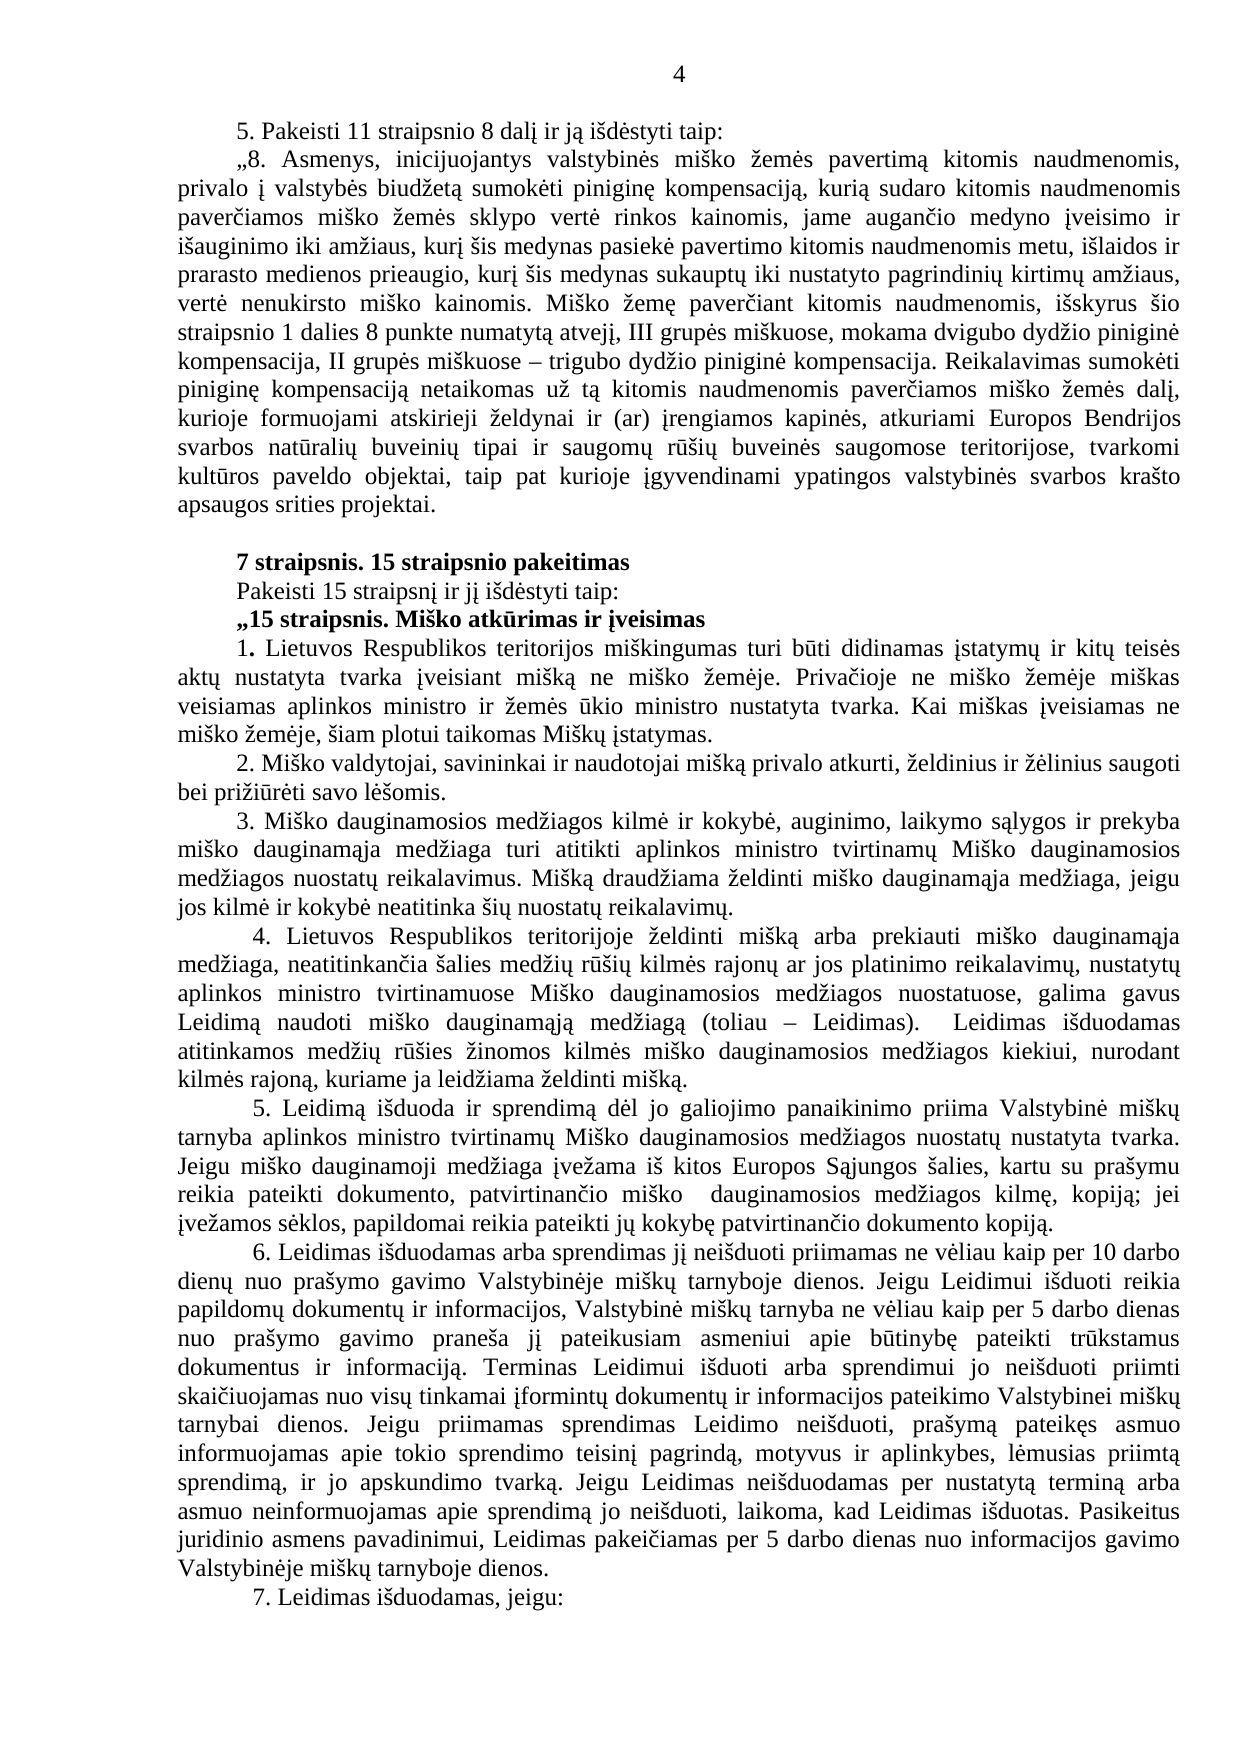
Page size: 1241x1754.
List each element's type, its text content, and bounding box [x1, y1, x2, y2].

text 4. Lietuvos Respublikos teritorijoje želdinti mišką arba prekiauti miško dauginamąja medžiaga, neatitinkančia šalies medžių rūšių kilmės rajonų ar jos platinimo reikalavimų, nustatytų aplinkos ministro tvirtinamuose Miško dauginamosios medžiagos nuostatuose, galima gavus Leidimą naudoti miško dauginamąją medžiagą (toliau – Leidimas). Leidimas išduodamas atitinkamos medžių rūšies žinomos kilmės miško dauginamosios medžiagos kiekiui, nurodant kilmės rajoną, kuriame ja leidžiama želdinti mišką. [177, 921, 1181, 1093]
text 3. Miško dauginamosios medžiagos kilmė ir kokybė, auginimo, laikymo sąlygos ir prekyba miško dauginamąja medžiaga turi atitikti aplinkos ministro tvirtinamų Miško dauginamosios medžiagos nuostatų reikalavimus. Mišką draudžiama želdinti miško dauginamąja medžiaga, jeigu jos kilmė ir kokybė neatitinka šių nuostatų reikalavimų. [177, 806, 1181, 921]
text 6. Leidimas išduodamas arba sprendimas jį neišduoti priimamas ne vėliau kaip per 10 darbo dienų nuo prašymo gavimo Valstybinėje miškų tarnyboje dienos. Jeigu Leidimui išduoti reikia papildomų dokumentų ir informacijos, Valstybinė miškų tarnyba ne vėliau kaip per 5 darbo dienas nuo prašymo gavimo praneša jį pateikusiam asmeniui apie būtinybę pateikti trūkstamus dokumentus ir informaciją. Terminas Leidimui išduoti arba sprendimui jo neišduoti priimti skaičiuojamas nuo visų tinkamai įformintų dokumentų ir informacijos pateikimo Valstybinei miškų tarnybai dienos. Jeigu priimamas sprendimas Leidimo neišduoti, prašymą pateikęs asmuo informuojamas apie tokio sprendimo teisinį pagrindą, motyvus ir aplinkybes, lėmusias priimtą sprendimą, ir jo apskundimo tvarką. Jeigu Leidimas neišduodamas per nustatytą terminą arba asmuo neinformuojamas apie sprendimą jo neišduoti, laikoma, kad Leidimas išduotas. Pasikeitus juridinio asmens pavadinimui, Leidimas pakeičiamas per 5 darbo dienas nuo informacijos gavimo Valstybinėje miškų tarnyboje dienos. [177, 1237, 1181, 1582]
text „15 straipsnis. Miško atkūrimas ir įveisimas [177, 604, 1181, 633]
text Pakeisti 15 straipsnį ir jį išdėstyti taip: [177, 576, 1181, 604]
text „8. Asmenys, inicijuojantys valstybinės miško žemės pavertimą kitomis naudmenomis, privalo į valstybės biudžetą sumokėti piniginę kompensaciją, kurią sudaro kitomis naudmenomis paverčiamos miško žemės sklypo vertė rinkos kainomis, jame augančio medyno įveisimo ir išauginimo iki amžiaus, kurį šis medynas pasiekė pavertimo kitomis naudmenomis metu, išlaidos ir prarasto medienos prieaugio, kurį šis medynas sukauptų iki nustatyto pagrindinių kirtimų amžiaus, vertė nenukirsto miško kainomis. Miško žemę paverčiant kitomis naudmenomis, išskyrus šio straipsnio 1 dalies 8 punkte numatytą atvejį, III grupės miškuose, mokama dvigubo dydžio piniginė kompensacija, II grupės miškuose – trigubo dydžio piniginė kompensacija. Reikalavimas sumokėti piniginę kompensaciją netaikomas už tą kitomis naudmenomis paverčiamos miško žemės dalį, kurioje formuojami atskirieji želdynai ir (ar) įrengiamos kapinės, atkuriami Europos Bendrijos svarbos natūralių buveinių tipai ir saugomų rūšių buveinės saugomose teritorijose, tvarkomi kultūros paveldo objektai, taip pat kurioje įgyvendinami ypatingos valstybinės svarbos krašto apsaugos srities projektai. [177, 144, 1181, 518]
text 5. Pakeisti 11 straipsnio 8 dalį ir ją išdėstyti taip: [177, 116, 1181, 144]
text 5. Leidimą išduoda ir sprendimą dėl jo galiojimo panaikinimo priima Valstybinė miškų tarnyba aplinkos ministro tvirtinamų Miško dauginamosios medžiagos nuostatų nustatyta tvarka. Jeigu miško dauginamoji medžiaga įvežama iš kitos Europos Sąjungos šalies, kartu su prašymu reikia pateikti dokumento, patvirtinančio miško dauginamosios medžiagos kilmę, kopiją; jei įvežamos sėklos, papildomai reikia pateikti jų kokybę patvirtinančio dokumento kopiją. [177, 1093, 1181, 1237]
text 2. Miško valdytojai, savininkai ir naudotojai mišką privalo atkurti, želdinius ir žėlinius saugoti bei prižiūrėti savo lėšomis. [177, 748, 1181, 806]
text 1. Lietuvos Respublikos teritorijos miškingumas turi būti didinamas įstatymų ir kitų teisės aktų nustatyta tvarka įveisiant mišką ne miško žemėje. Privačioje ne miško žemėje miškas veisiamas aplinkos ministro ir žemės ūkio ministro nustatyta tvarka. Kai miškas įveisiamas ne miško žemėje, šiam plotui taikomas Miškų įstatymas. [177, 633, 1181, 748]
text 7. Leidimas išduodamas, jeigu: [177, 1582, 1181, 1611]
text 7 straipsnis. 15 straipsnio pakeitimas [177, 547, 1181, 576]
